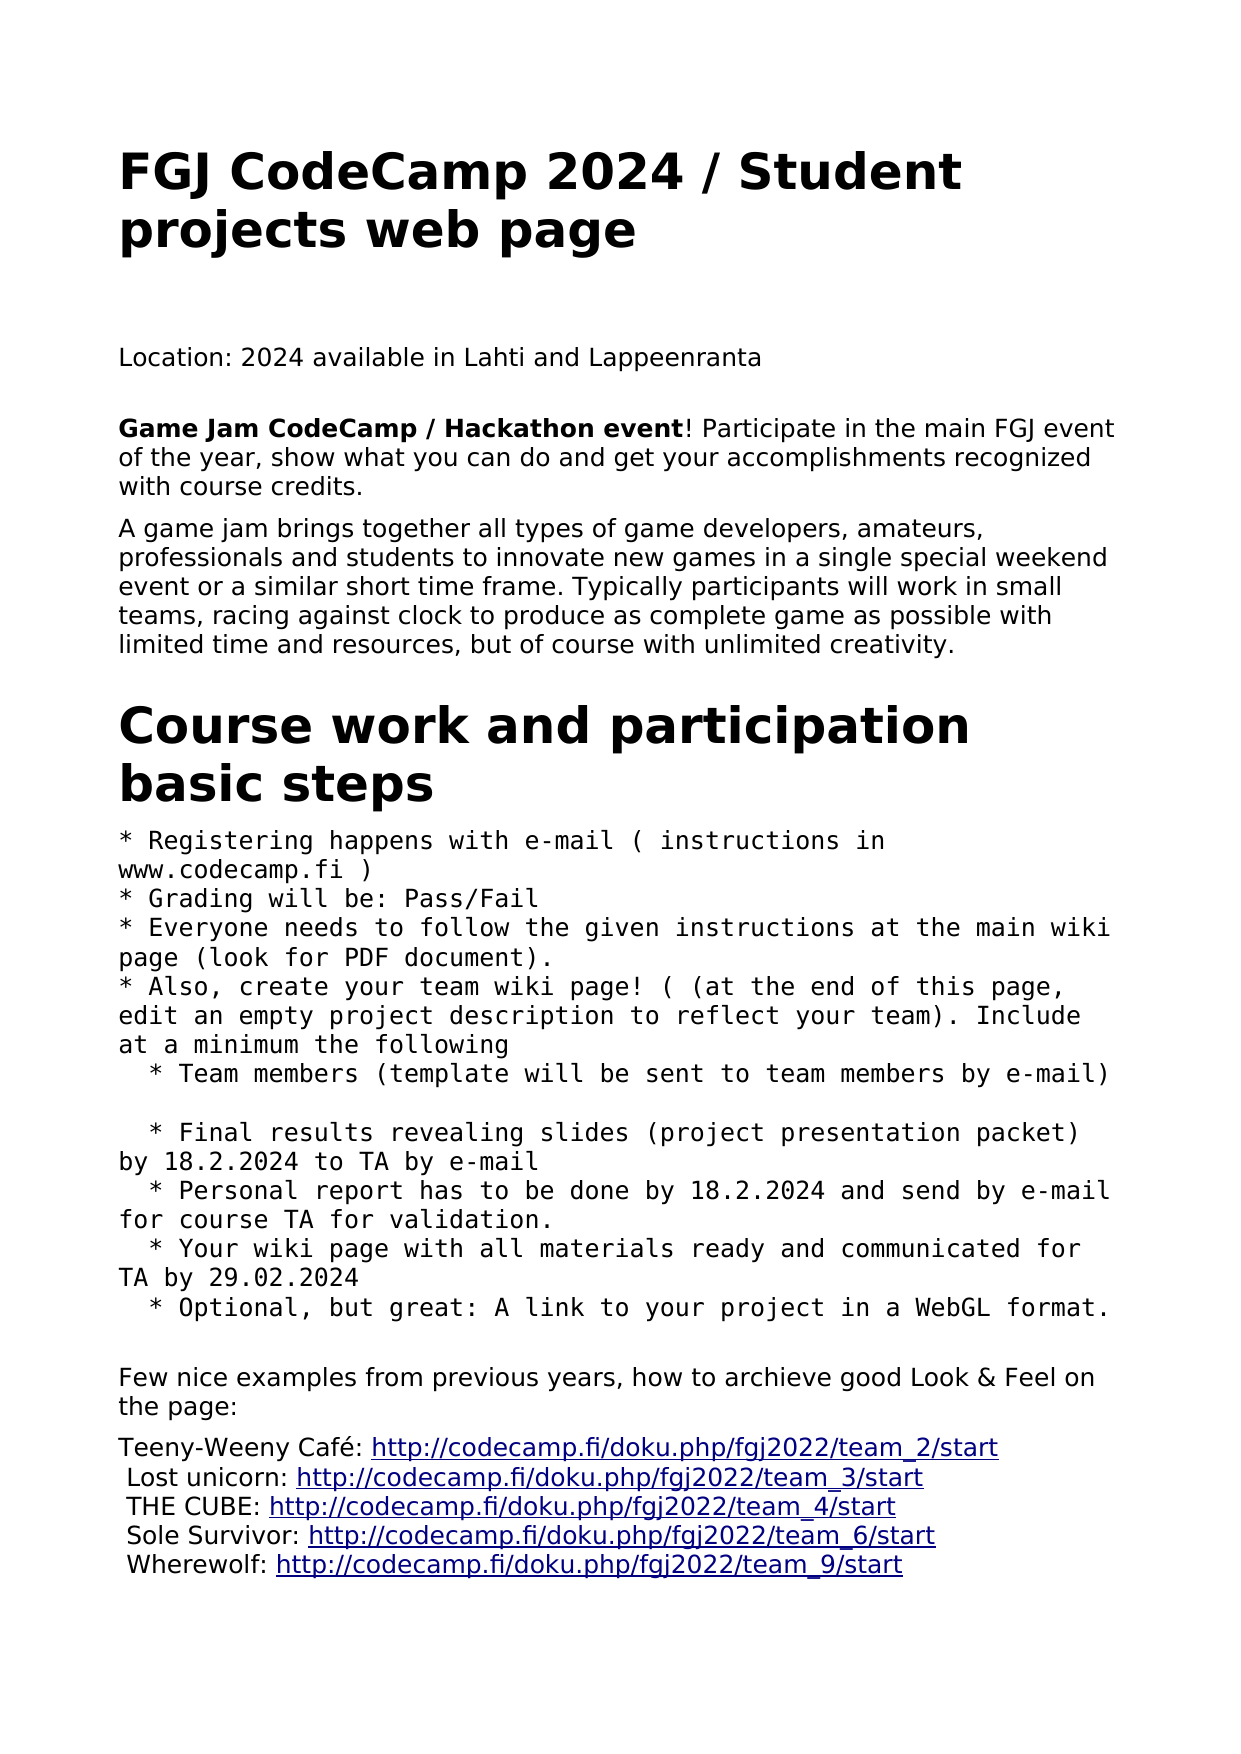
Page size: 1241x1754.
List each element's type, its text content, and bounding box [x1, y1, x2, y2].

subtitle FGJ CodeCamp 2024 / Student projects web page [118, 143, 1122, 259]
subtitle Course work and participation basic steps [118, 697, 1122, 813]
text Few nice examples from previous years, how to archieve good Look & Feel on the page: [118, 1363, 1122, 1421]
text Game Jam CodeCamp / Hackathon event! Participate in the main FGJ event of the year, show what you can do and get your accomplishments recognized with course credits. [118, 414, 1122, 501]
text A game jam brings together all types of game developers, amateurs, professionals and students to innovate new games in a single special weekend event or a similar short time frame. Typically participants will work in small teams, racing against clock to produce as complete game as possible with limited time and resources, but of course with unlimited creativity. [118, 514, 1122, 659]
text * Registering happens with e-mail ( instructions in www.codecamp.fi ) * Grading will be: Pass/Fail * Everyone needs to follow the given instructions at the main wiki page (look for PDF document). * Also, create your team wiki page! ( (at the end of this page, edit an empty project description to reflect your team). Include at a minimum the following * Team members (template will be sent to team members by e-mail) * Final results revealing slides (project presentation packet) by 18.2.2024 to TA by e-mail * Personal report has to be done by 18.2.2024 and send by e-mail for course TA for validation. * Your wiki page with all materials ready and communicated for TA by 29.02.2024 * Optional, but great: A link to your project in a WebGL format. [118, 826, 1122, 1351]
text Location: 2024 available in Lahti and Lappeenranta [118, 343, 1122, 401]
text Teeny-Weeny Café: http://codecamp.fi/doku.php/fgj2022/team_2/start Lost unicorn: http://codecamp.fi/doku.php/fgj2022/team_3/start THE CUBE: http://codecamp.fi/doku.php/fgj2022/team_4/start Sole Survivor: http://codecamp.fi/doku.php/fgj2022/team_6/start Wherewolf: http://codecamp.fi/doku.php/fgj2022/team_9/start [118, 1434, 1122, 1609]
